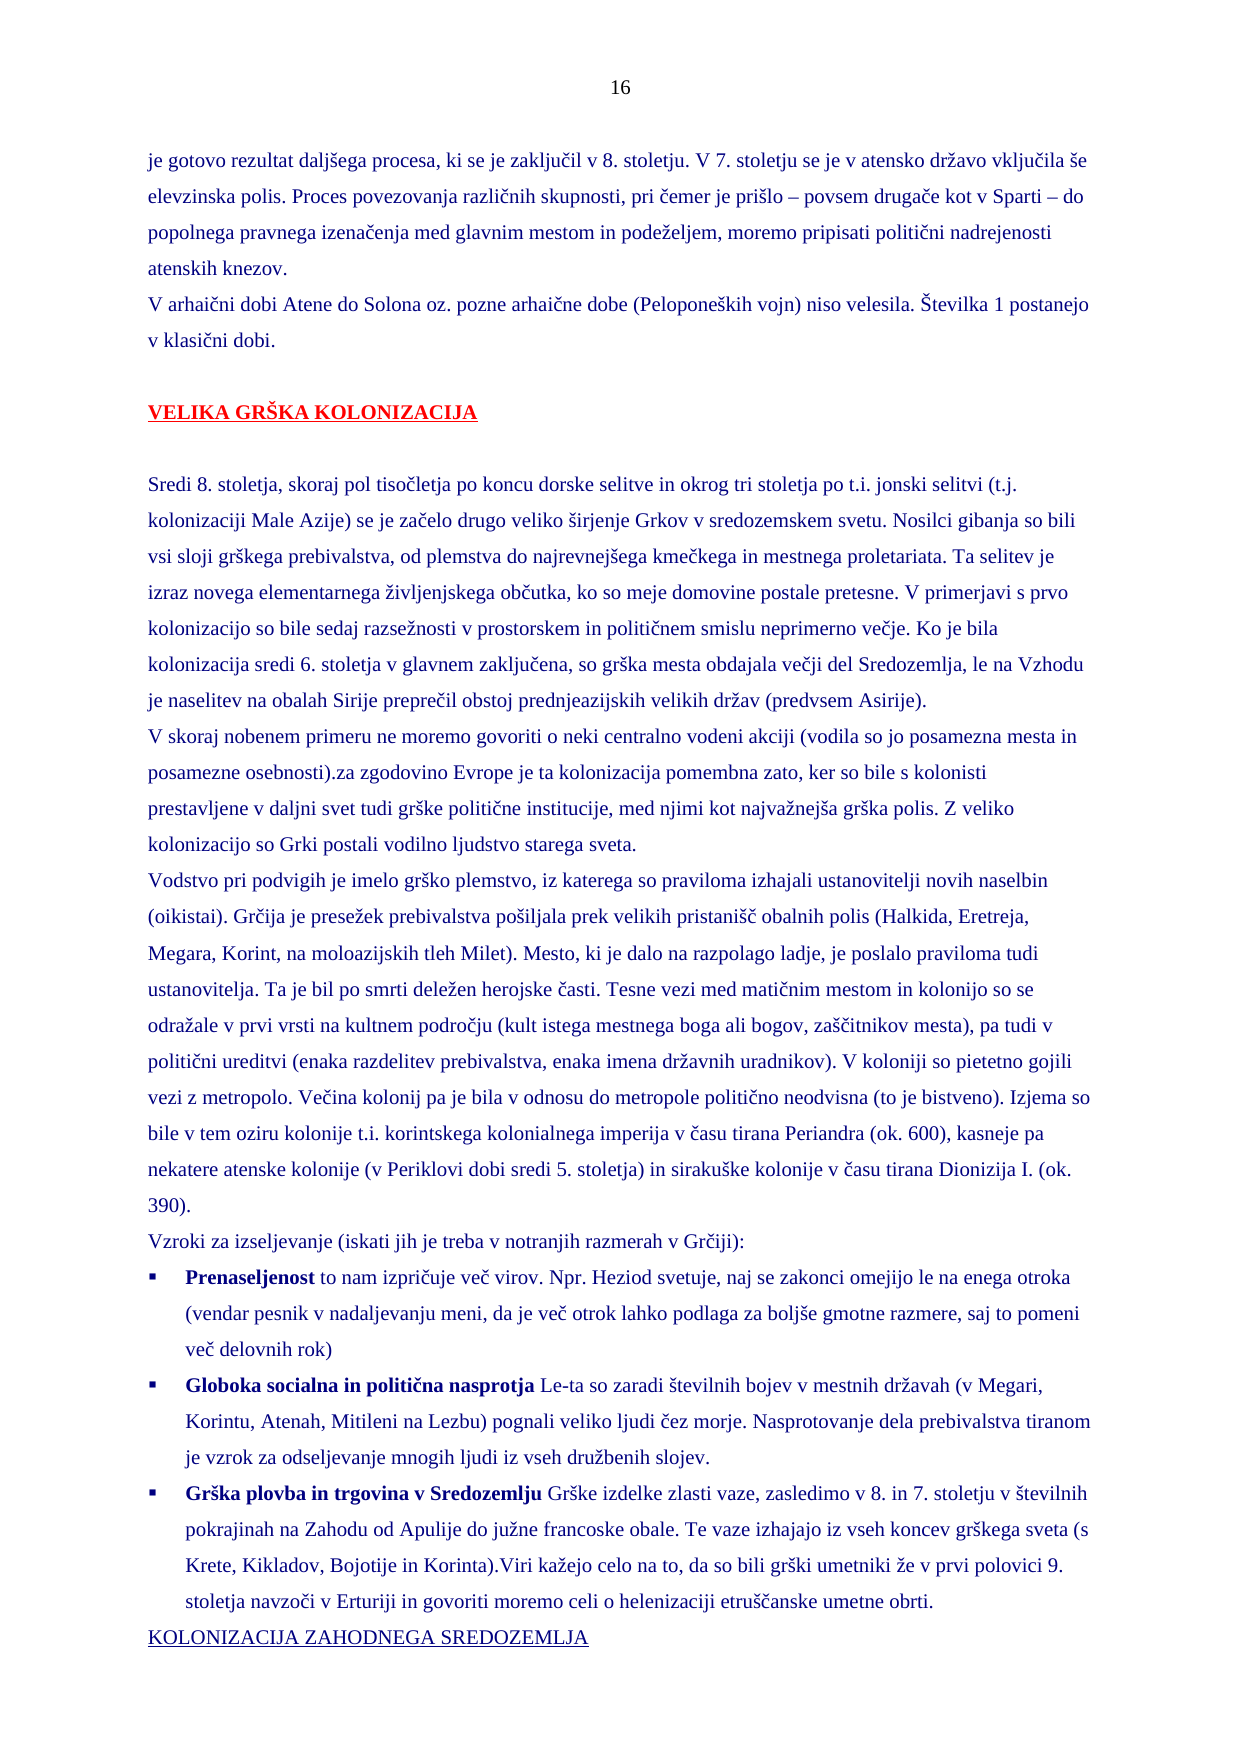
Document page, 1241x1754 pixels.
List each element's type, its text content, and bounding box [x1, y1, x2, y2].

text Sredi 8. stoletja, skoraj pol tisočletja po koncu dorske selitve in okrog tri stoletja po t.i. jonski selitvi (t.j. kolonizaciji Male Azije) se je začelo drugo veliko širjenje Grkov v sredozemskem svetu. Nosilci gibanja so bili vsi sloji grškega prebivalstva, od plemstva do najrevnejšega kmečkega in mestnega proletariata. Ta selitev je izraz novega elementarnega življenjskega občutka, ko so meje domovine postale pretesne. V primerjavi s prvo kolonizacijo so bile sedaj razsežnosti v prostorskem in političnem smislu neprimerno večje. Ko je bila kolonizacija sredi 6. stoletja v glavnem zaključena, so grška mesta obdajala večji del Sredozemlja, le na Vzhodu je naselitev na obalah Sirije preprečil obstoj prednjeazijskih velikih držav (predvsem Asirije). [148, 472, 1093, 712]
subtitle VELIKA GRŠKA KOLONIZACIJA [148, 400, 1093, 424]
list Prenaseljenost to nam izpričuje več virov. Npr. Heziod svetuje, naj se zakonci omejijo le na enega otroka (vendar pesnik v nadaljevanju meni, da je več otrok lahko podlaga za boljše gmotne razmere, saj to pomeni več delovnih rok) [148, 1265, 1093, 1361]
list Grška plovba in trgovina v Sredozemlju Grške izdelke zlasti vaze, zasledimo v 8. in 7. stoletju v številnih pokrajinah na Zahodu od Apulije do južne francoske obale. Te vaze izhajajo iz vseh koncev grškega sveta (s Krete, Kikladov, Bojotije in Korinta).Viri kažejo celo na to, da so bili grški umetniki že v prvi polovici 9. stoletja navzoči v Erturiji in govoriti moremo celi o helenizaciji etruščanske umetne obrti. [148, 1481, 1093, 1613]
text Vzroki za izseljevanje (iskati jih je treba v notranjih razmerah v Grčiji): [148, 1229, 1093, 1253]
text V skoraj nobenem primeru ne moremo govoriti o neki centralno vodeni akciji (vodila so jo posamezna mesta in posamezne osebnosti).za zgodovino Evrope je ta kolonizacija pomembna zato, ker so bile s kolonisti prestavljene v daljni svet tudi grške politične institucije, med njimi kot najvažnejša grška polis. Z veliko kolonizacijo so Grki postali vodilno ljudstvo starega sveta. [148, 724, 1093, 856]
text je gotovo rezultat daljšega procesa, ki se je zaključil v 8. stoletju. V 7. stoletju se je v atensko državo vključila še elevzinska polis. Proces povezovanja različnih skupnosti, pri čemer je prišlo – povsem drugače kot v Sparti – do popolnega pravnega izenačenja med glavnim mestom in podeželjem, moremo pripisati politični nadrejenosti atenskih knezov. [148, 148, 1093, 280]
text V arhaični dobi Atene do Solona oz. pozne arhaične dobe (Peloponeških vojn) niso velesila. Številka 1 postanejo v klasični dobi. [148, 292, 1093, 352]
list Globoka socialna in politična nasprotja Le-ta so zaradi številnih bojev v mestnih državah (v Megari, Korintu, Atenah, Mitileni na Lezbu) pognali veliko ljudi čez morje. Nasprotovanje dela prebivalstva tiranom je vzrok za odseljevanje mnogih ljudi iz vseh družbenih slojev. [148, 1373, 1093, 1469]
text Vodstvo pri podvigih je imelo grško plemstvo, iz katerega so praviloma izhajali ustanovitelji novih naselbin (oikistai). Grčija je presežek prebivalstva pošiljala prek velikih pristanišč obalnih polis (Halkida, Eretreja, Megara, Korint, na moloazijskih tleh Milet). Mesto, ki je dalo na razpolago ladje, je poslalo praviloma tudi ustanovitelja. Ta je bil po smrti deležen herojske časti. Tesne vezi med matičnim mestom in kolonijo so se odražale v prvi vrsti na kultnem področju (kult istega mestnega boga ali bogov, zaščitnikov mesta), pa tudi v politični ureditvi (enaka razdelitev prebivalstva, enaka imena državnih uradnikov). V koloniji so pietetno gojili vezi z metropolo. Večina kolonij pa je bila v odnosu do metropole politično neodvisna (to je bistveno). Izjema so bile v tem oziru kolonije t.i. korintskega kolonialnega imperija v času tirana Periandra (ok. 600), kasneje pa nekatere atenske kolonije (v Periklovi dobi sredi 5. stoletja) in sirakuške kolonije v času tirana Dionizija I. (ok. 390). [148, 868, 1093, 1217]
text KOLONIZACIJA ZAHODNEGA SREDOZEMLJA [148, 1625, 1093, 1649]
